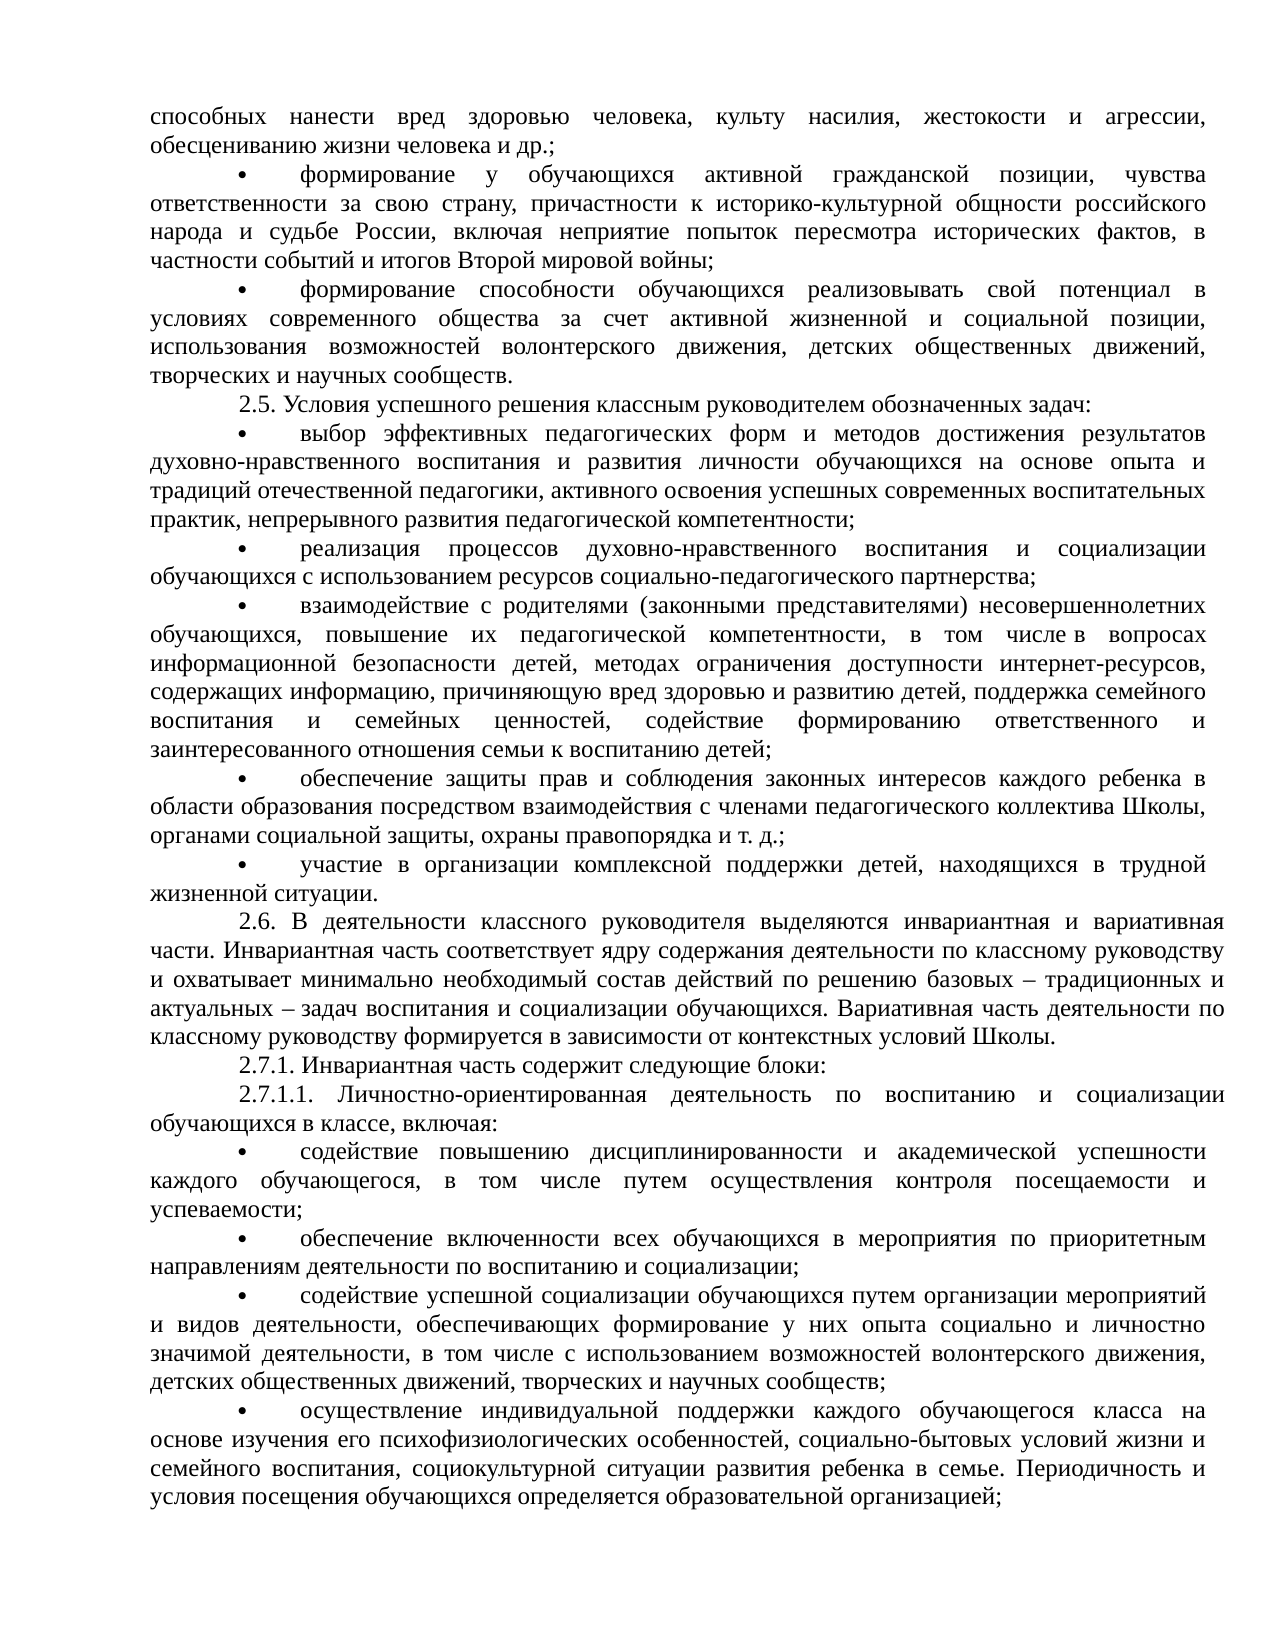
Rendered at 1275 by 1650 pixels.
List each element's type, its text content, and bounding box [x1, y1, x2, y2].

list обеспечение включенности всех обучающихся в мероприятия по приоритетным направлениям деятельности по воспитанию и социализации; [150, 1223, 1207, 1280]
list формирование способности обучающихся реализовывать свой потенциал в условиях современного общества за счет активной жизненной и социальной позиции, использования возможностей волонтерского движения, детских общественных движений, творческих и научных сообществ. [150, 274, 1207, 389]
list обеспечение защиты прав и соблюдения законных интересов каждого ребенка в области образования посредством взаимодействия с членами педагогического коллектива Школы, органами социальной защиты, охраны правопорядка и т. д.; [150, 763, 1207, 849]
list выбор эффективных педагогических форм и методов достижения результатов духовно-нравственного воспитания и развития личности обучающихся на основе опыта и традиций отечественной педагогики, активного освоения успешных современных воспитательных практик, непрерывного развития педагогической компетентности; [150, 418, 1207, 533]
text 2.7.1. Инвариантная часть содержит следующие блоки: [150, 1050, 1226, 1079]
list взаимодействие с родителями (законными представителями) несовершеннолетних обучающихся, повышение их педагогической компетентности, в том числе в вопросах информационной безопасности детей, методах ограничения доступности интернет-ресурсов, содержащих информацию, причиняющую вред здоровью и развитию детей, поддержка семейного воспитания и семейных ценностей, содействие формированию ответственного и заинтересованного отношения семьи к воспитанию детей; [150, 590, 1207, 763]
list способных нанести вред здоровью человека, культу насилия, жестокости и агрессии, обесцениванию жизни человека и др.; [150, 101, 1207, 159]
list осуществление индивидуальной поддержки каждого обучающегося класса на основе изучения его психофизиологических особенностей, социально-бытовых условий жизни и семейного воспитания, социокультурной ситуации развития ребенка в семье. Периодичность и условия посещения обучающихся определяется образовательной организацией; [150, 1395, 1207, 1510]
list формирование у обучающихся активной гражданской позиции, чувства ответственности за свою страну, причастности к историко-культурной общности российского народа и судьбе России, включая неприятие попыток пересмотра исторических фактов, в частности событий и итогов Второй мировой войны; [150, 159, 1207, 274]
list реализация процессов духовно-нравственного воспитания и социализации обучающихся с использованием ресурсов социально-педагогического партнерства; [150, 533, 1207, 590]
text 2.5. Условия успешного решения классным руководителем обозначенных задач: [150, 389, 1226, 418]
text 2.7.1.1. Личностно-ориентированная деятельность по воспитанию и социализации обучающихся в классе, включая: [150, 1079, 1226, 1136]
text 2.6. В деятельности классного руководителя выделяются инвариантная и вариативная части. Инвариантная часть соответствует ядру содержания деятельности по классному руководству и охватывает минимально необходимый состав действий по решению базовых – традиционных и актуальных – задач воспитания и социализации обучающихся. Вариативная часть деятельности по классному руководству формируется в зависимости от контекстных условий Школы. [150, 906, 1226, 1050]
list участие в организации комплексной поддержки детей, находящихся в трудной жизненной ситуации. [150, 849, 1207, 906]
list содействие повышению дисциплинированности и академической успешности каждого обучающегося, в том числе путем осуществления контроля посещаемости и успеваемости; [150, 1136, 1207, 1223]
list содействие успешной социализации обучающихся путем организации мероприятий и видов деятельности, обеспечивающих формирование у них опыта социально и личностно значимой деятельности, в том числе с использованием возможностей волонтерского движения, детских общественных движений, творческих и научных сообществ; [150, 1280, 1207, 1395]
